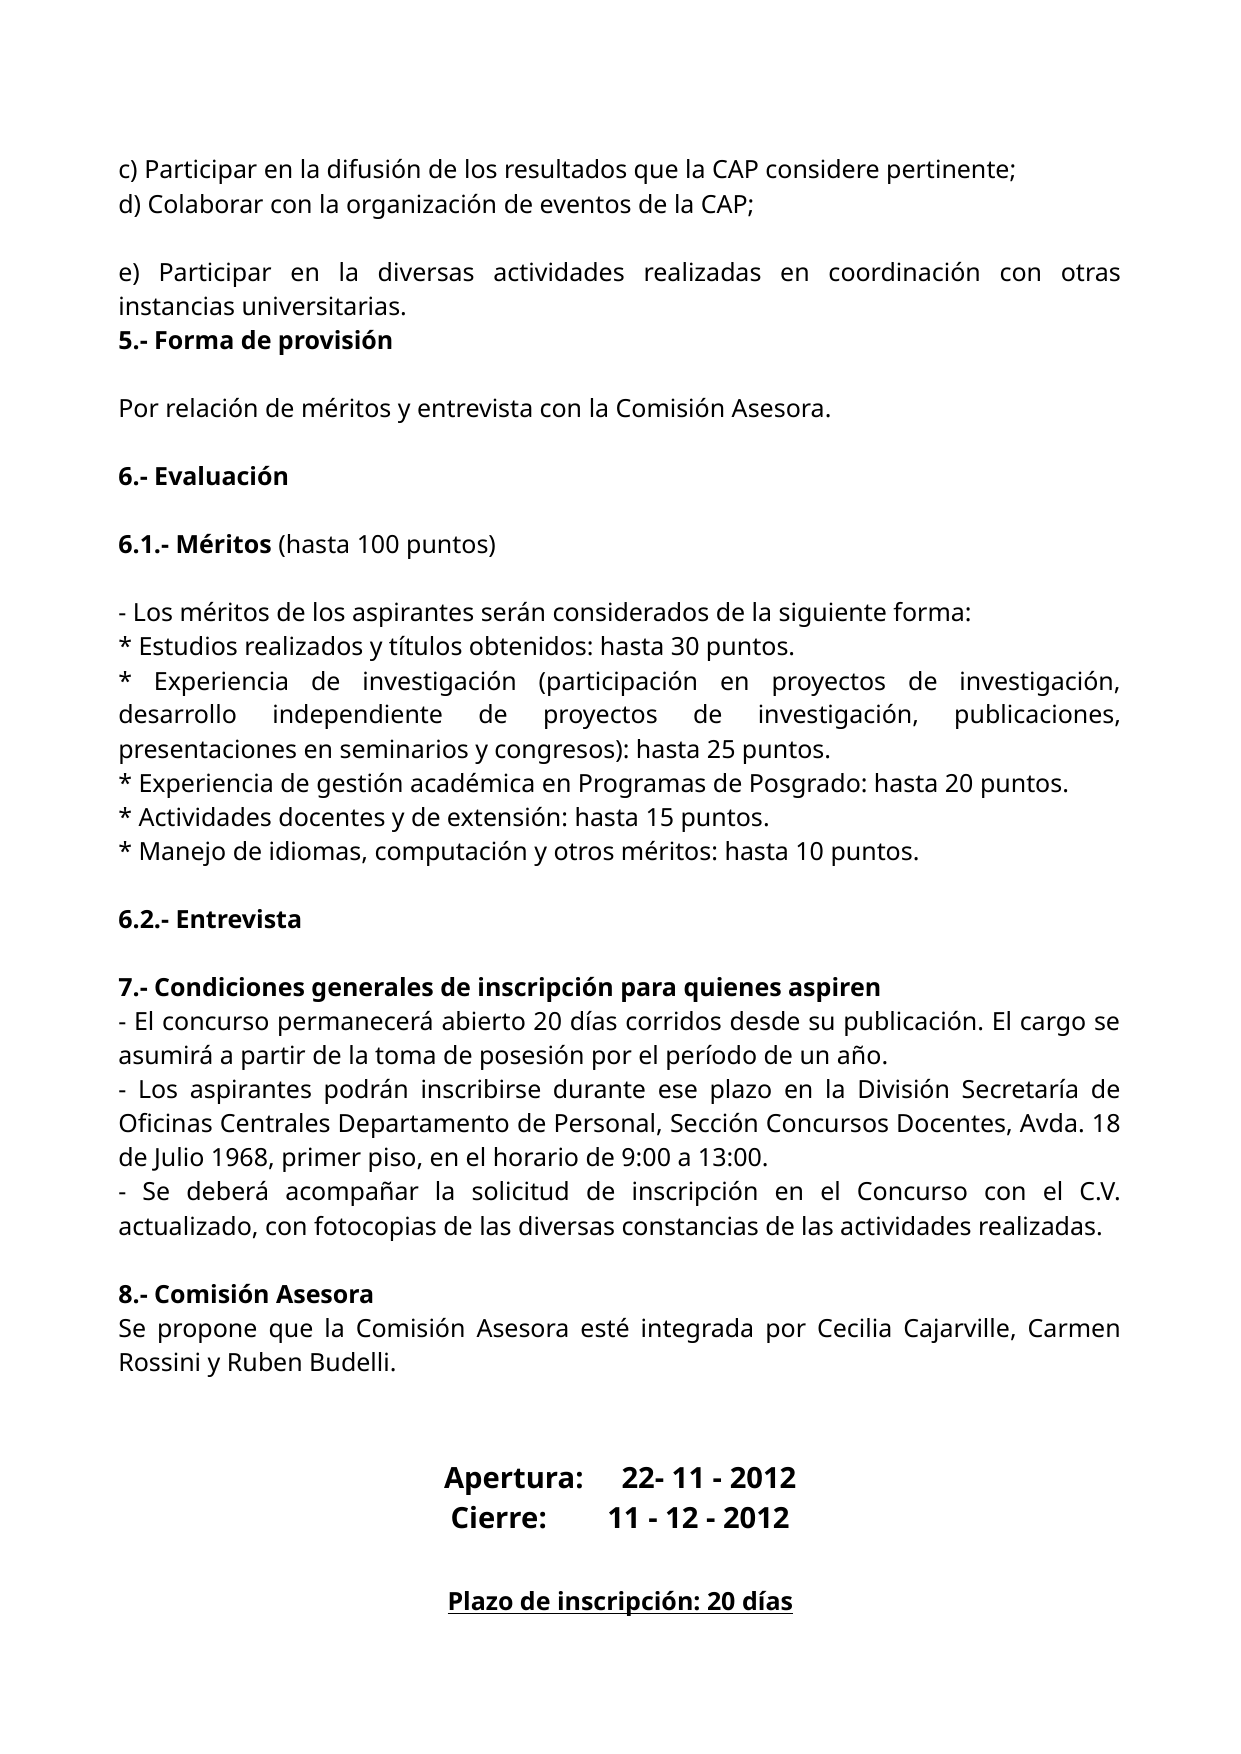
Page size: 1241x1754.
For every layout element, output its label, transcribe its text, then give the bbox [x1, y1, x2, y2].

text Se propone que la Comisión Asesora esté integrada por Cecilia Cajarville, Carmen Rossini y Ruben Budelli. [118, 1310, 1122, 1378]
text 7.- Condiciones generales de inscripción para quienes aspiren [118, 970, 1122, 1004]
text * Experiencia de investigación (participación en proyectos de investigación, desarrollo independiente de proyectos de investigación, publicaciones, presentaciones en seminarios y congresos): hasta 25 puntos. [118, 663, 1122, 765]
text Plazo de inscripción: 20 días [118, 1584, 1122, 1618]
text * Estudios realizados y títulos obtenidos: hasta 30 puntos. [118, 629, 1122, 663]
text * Experiencia de gestión académica en Programas de Posgrado: hasta 20 puntos. [118, 765, 1122, 799]
text 6.2.- Entrevista [118, 902, 1122, 936]
text - Los aspirantes podrán inscribirse durante ese plazo en la División Secretaría de Oficinas Centrales Departamento de Personal, Sección Concursos Docentes, Avda. 18 de Julio 1968, primer piso, en el horario de 9:00 a 13:00. [118, 1072, 1122, 1174]
text 6.1.- Méritos (hasta 100 puntos) [118, 527, 1122, 561]
text - Se deberá acompañar la solicitud de inscripción en el Concurso con el C.V. actualizado, con fotocopias de las diversas constancias de las actividades realizadas. [118, 1174, 1122, 1242]
text - El concurso permanecerá abierto 20 días corridos desde su publicación. El cargo se asumirá a partir de la toma de posesión por el período de un año. [118, 1004, 1122, 1072]
text c) Participar en la difusión de los resultados que la CAP considere pertinente; [118, 152, 1122, 186]
text * Actividades docentes y de extensión: hasta 15 puntos. [118, 799, 1122, 833]
text Cierre: 11 - 12 - 2012 [118, 1497, 1122, 1537]
text Por relación de méritos y entrevista con la Comisión Asesora. [118, 391, 1122, 425]
text 8.- Comisión Asesora [118, 1276, 1122, 1310]
text 5.- Forma de provisión [118, 322, 1122, 357]
text d) Colaborar con la organización de eventos de la CAP; [118, 186, 1122, 220]
text e) Participar en la diversas actividades realizadas en coordinación con otras instancias universitarias. [118, 254, 1122, 322]
text - Los méritos de los aspirantes serán considerados de la siguiente forma: [118, 595, 1122, 629]
text 6.- Evaluación [118, 459, 1122, 493]
text Apertura: 22- 11 - 2012 [118, 1458, 1122, 1497]
text * Manejo de idiomas, computación y otros méritos: hasta 10 puntos. [118, 833, 1122, 867]
